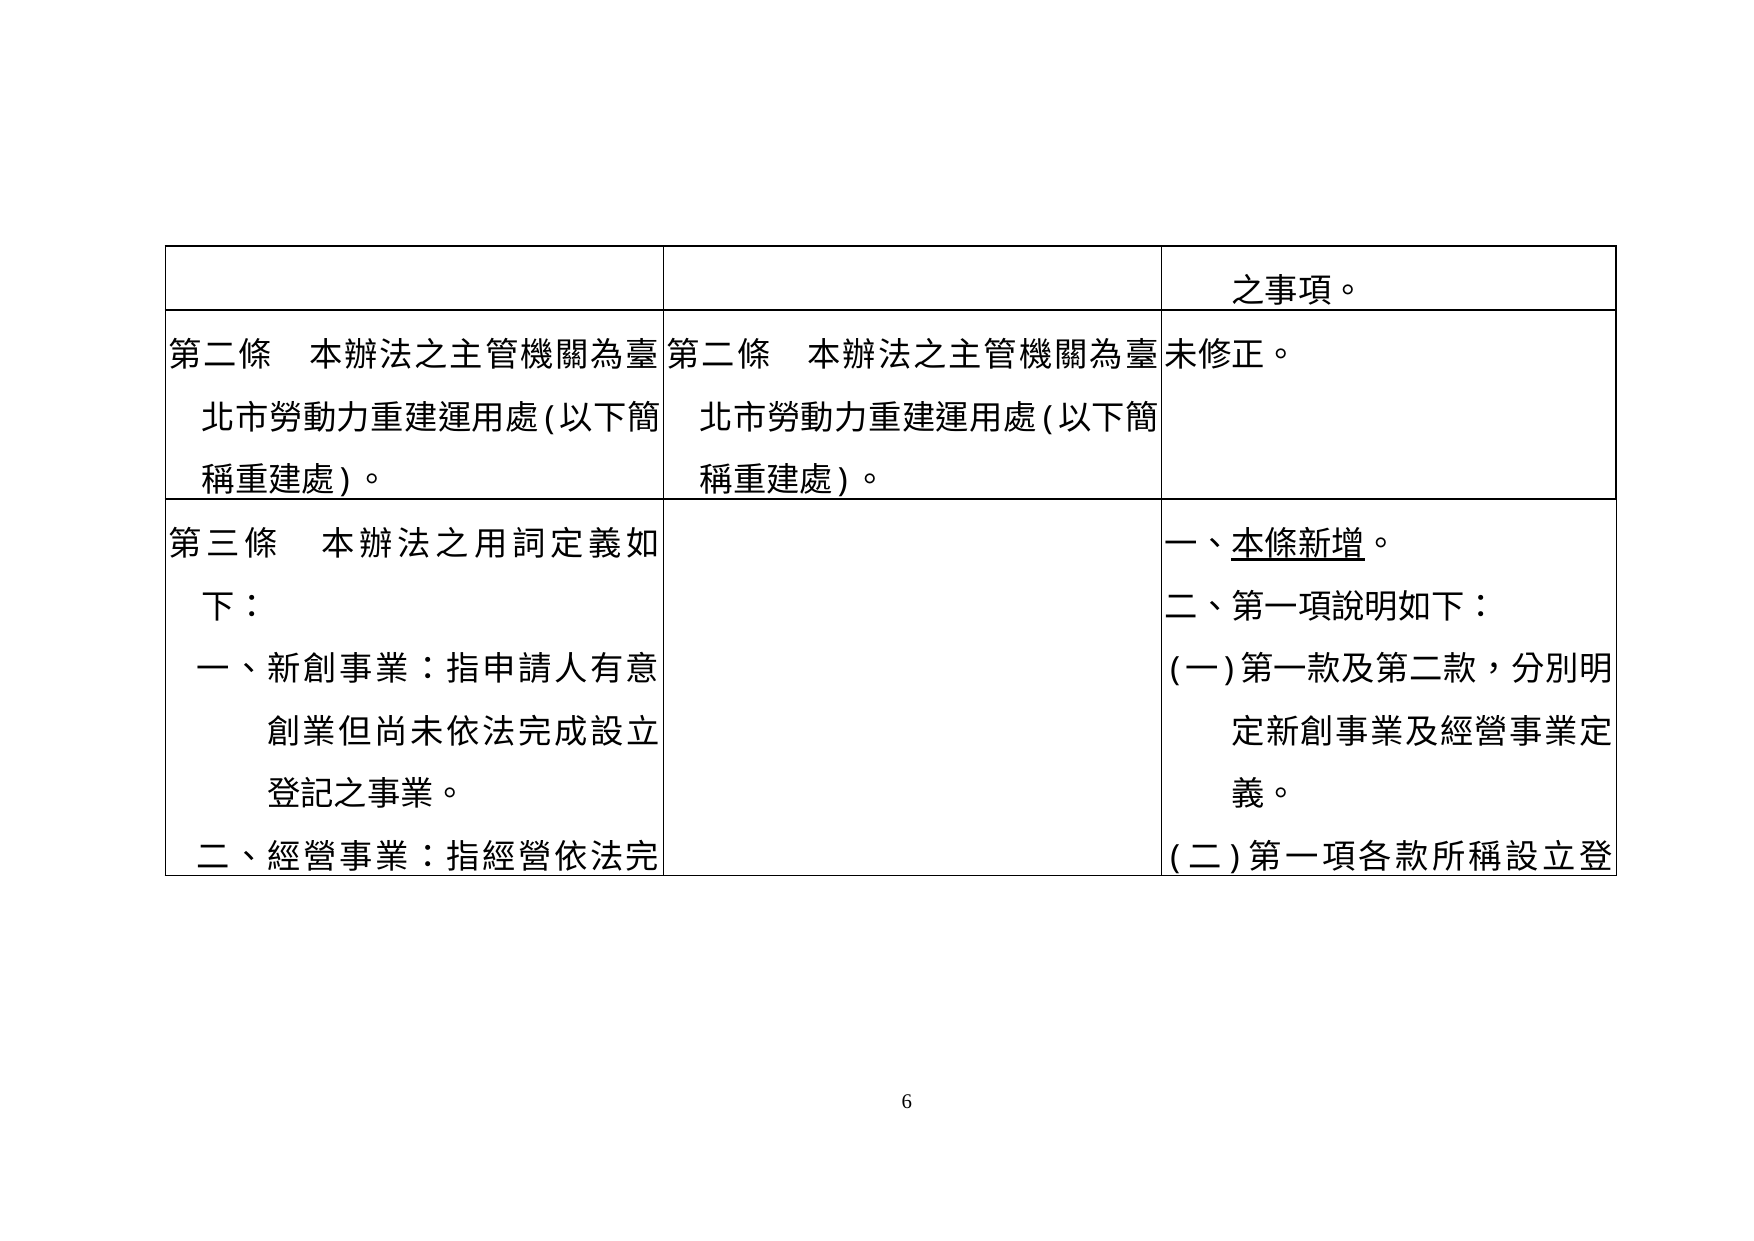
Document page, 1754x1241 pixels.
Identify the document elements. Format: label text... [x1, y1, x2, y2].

table_cell 未修正。 [1162, 311, 1615, 498]
table_cell 本辦法除依本自治條例第四條第三項授權訂定補助身心障礙者新創事業外，復為執行本自治條例第四條第一項第八款規定，依職權訂定補助身心障礙者經營事業，減輕其經營事業資金壓力，以促進身心障礙者就業。 二、又經營事業為身心障礙者就業模式之一，所營事業若能永續經營，身心障礙者得以任職，亦屬促進身心障礙者就業。 三、是本辦法明定身心障礙者新創事業補助，係依本自治條例第四條第三項規定授權訂定，身心障礙者經營事業補助係為執行依本自治條例第四條第一項第八款規定，爰依職權訂定之事項。 [1162, 247, 1615, 309]
table_cell 一、本條新增。 二、第一項說明如下： (一)第一款及第二款，分別明定新創事業及經營事業定義。 (二)第一項各款所稱設立登 [1162, 500, 1616, 874]
table_cell [664, 247, 1161, 309]
table_cell [664, 500, 1161, 874]
table_cell 第二條 本辦法之主管機關為臺北市勞動力重建運用處(以下簡稱重建處)。 [664, 311, 1161, 498]
table_cell 第三條 本辦法之用詞定義如下： 一、新創事業：指申請人有意創業但尚未依法完成設立登記之事業。 二、經營事業：指經營依法完成設立登記之事業。 前項第二款所稱事業，指符合下列條件之一者： 依法完成公司登記之有限公司或商業登記之商業。但所營業務需經目的事業主管機關許可者，應取得許可。 取得個人計程車行汽車行車執照之個人計程車客運業。 托嬰中心、幼兒園、兒童課後照顧服務中心、短期補習班或其他經許可設立之事業。 前項第二款之設立登記日為行車執照原發照日期。 [166, 500, 663, 874]
table_cell [166, 247, 663, 309]
table_cell 第二條 本辦法之主管機關為臺北市勞動力重建運用處(以下簡稱重建處)。 [166, 311, 663, 498]
